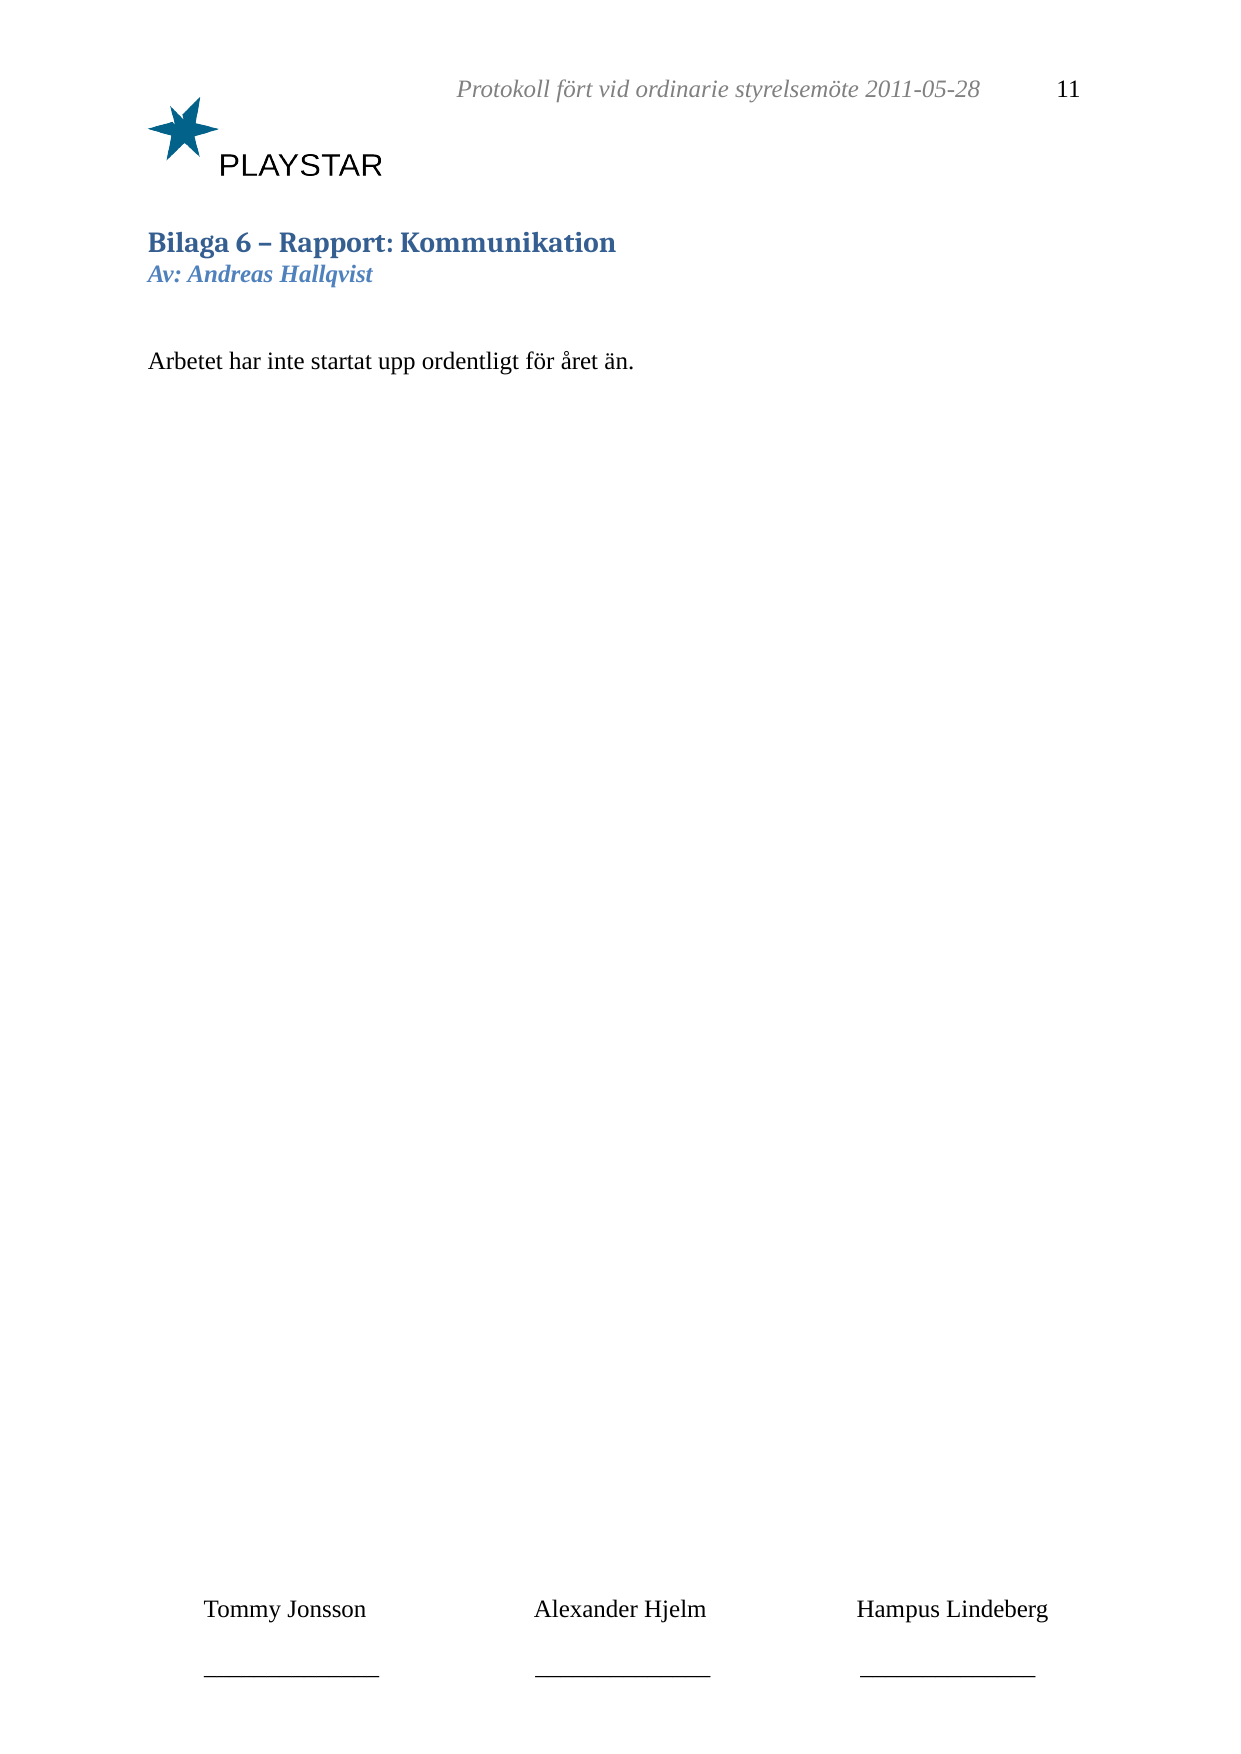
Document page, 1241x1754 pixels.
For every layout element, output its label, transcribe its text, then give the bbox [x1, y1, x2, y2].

subtitle Bilaga 6 – Rapport: Kommunikation [148, 226, 1092, 259]
text Arbetet har inte startat upp ordentligt för året än. [148, 317, 1092, 374]
text Av: Andreas Hallqvist [148, 259, 1092, 288]
